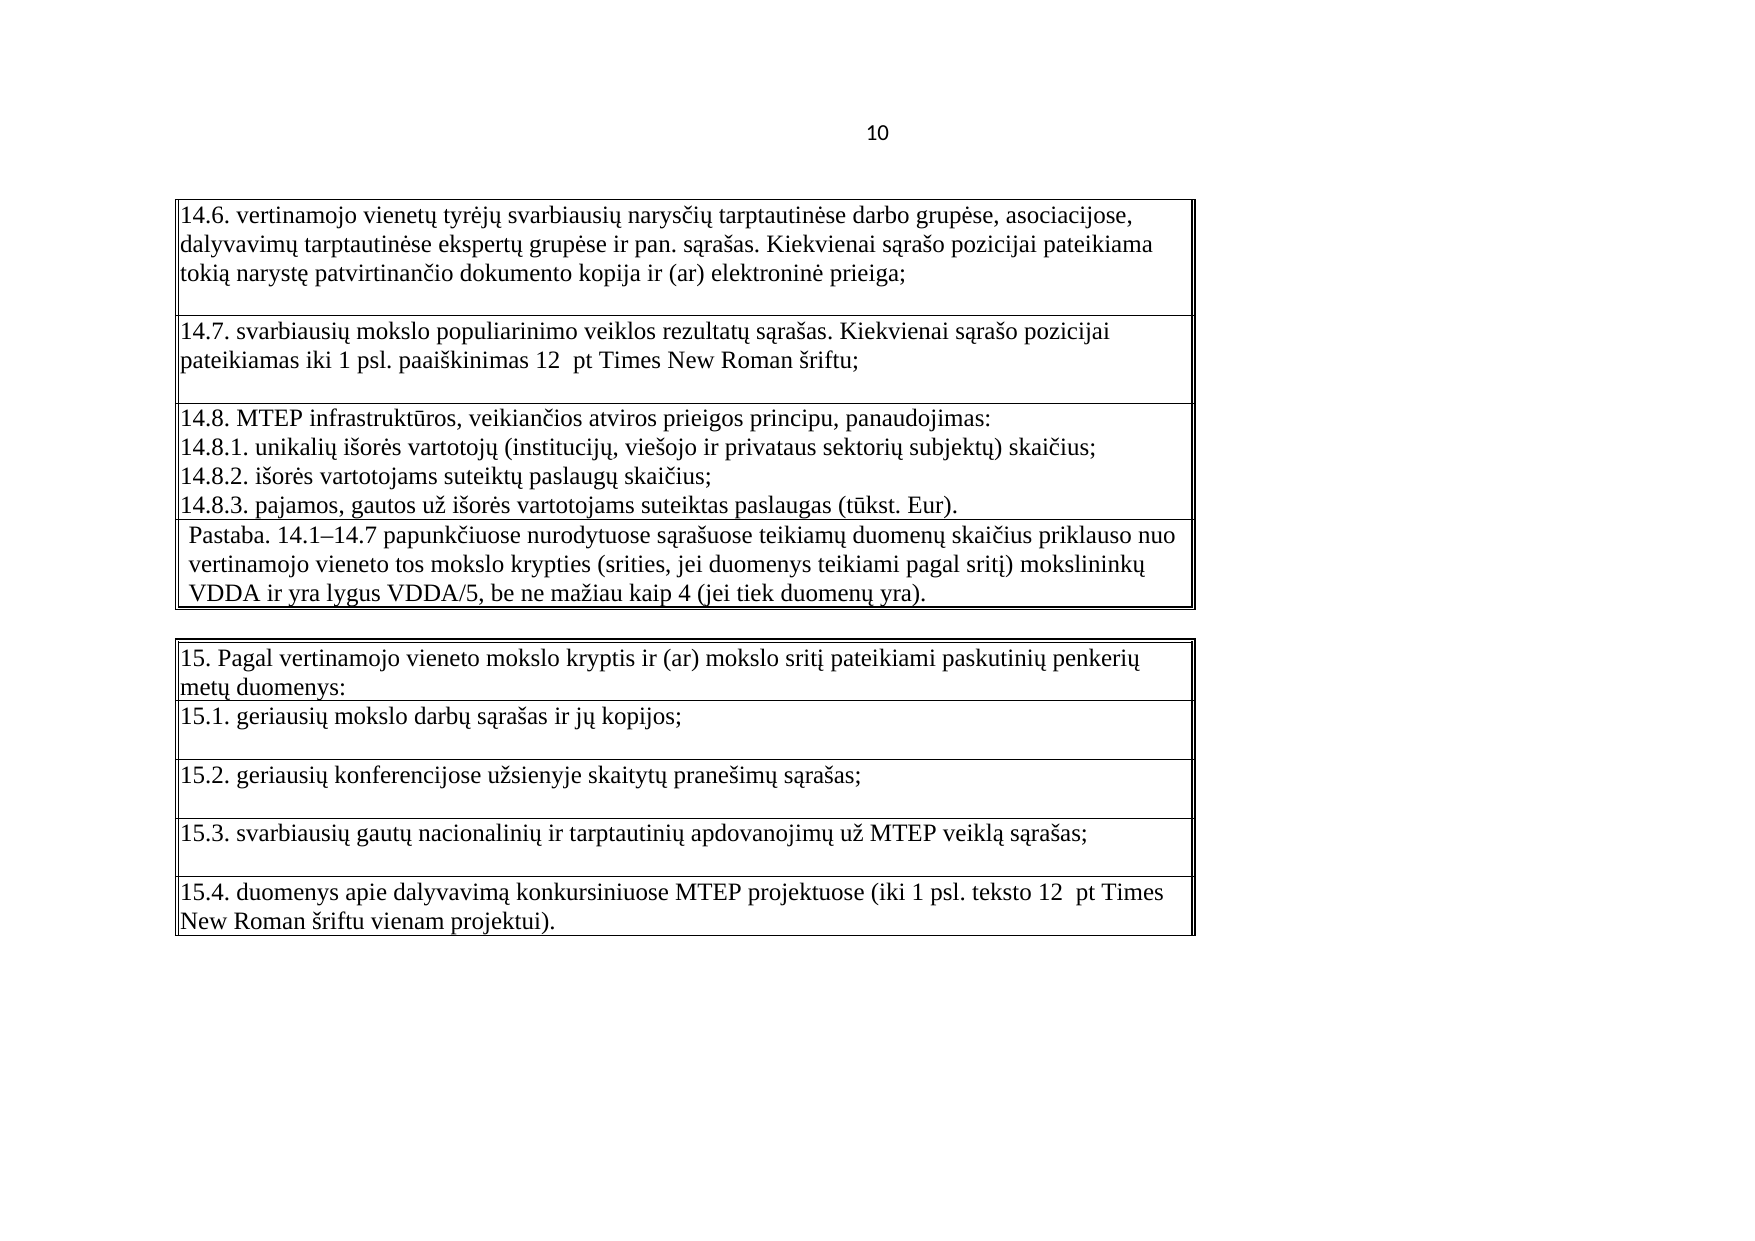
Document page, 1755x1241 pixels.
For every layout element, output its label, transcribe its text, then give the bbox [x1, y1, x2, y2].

table_header 15. Pagal vertinamojo vieneto mokslo kryptis ir (ar) mokslo sritį pateikiami paskutinių penkerių metų duomenys: [179, 643, 1191, 700]
table_cell 15.2. geriausių konferencijose užsienyje skaitytų pranešimų sąrašas; [179, 760, 1191, 817]
table_cell 14.6. vertinamojo vienetų tyrėjų svarbiausių narysčių tarptautinėse darbo grupėse, asociacijose, dalyvavimų tarptautinėse ekspertų grupėse ir pan. sąrašas. Kiekvienai sąrašo pozicijai pateikiama tokią narystę patvirtinančio dokumento kopija ir (ar) elektroninė prieiga; [179, 200, 1191, 315]
table_cell 14.8. MTEP infrastruktūros, veikiančios atviros prieigos principu, panaudojimas: 14.8.1. unikalių išorės vartotojų (institucijų, viešojo ir privataus sektorių subjektų) skaičius; 14.8.2. išorės vartotojams suteiktų paslaugų skaičius; 14.8.3. pajamos, gautos už išorės vartotojams suteiktas paslaugas (tūkst. Eur). [179, 404, 1191, 518]
table_cell 14.7. svarbiausių mokslo populiarinimo veiklos rezultatų sąrašas. Kiekvienai sąrašo pozicijai pateikiamas iki 1 psl. paaiškinimas 12 pt Times New Roman šriftu; [179, 316, 1191, 402]
table_cell 15.4. duomenys apie dalyvavimą konkursiniuose MTEP projektuose (iki 1 psl. teksto 12 pt Times New Roman šriftu vienam projektui). [179, 877, 1191, 934]
table_cell Pastaba. 14.1–14.7 papunkčiuose nurodytuose sąrašuose teikiamų duomenų skaičius priklauso nuo vertinamojo vieneto tos mokslo krypties (srities, jei duomenys teikiami pagal sritį) mokslininkų VDDA ir yra lygus VDDA/5, be ne mažiau kaip 4 (jei tiek duomenų yra). [179, 520, 1191, 606]
table_cell 15.1. geriausių mokslo darbų sąrašas ir jų kopijos; [179, 701, 1191, 759]
table_cell 15.3. svarbiausių gautų nacionalinių ir tarptautinių apdovanojimų už MTEP veiklą sąrašas; [179, 819, 1191, 876]
